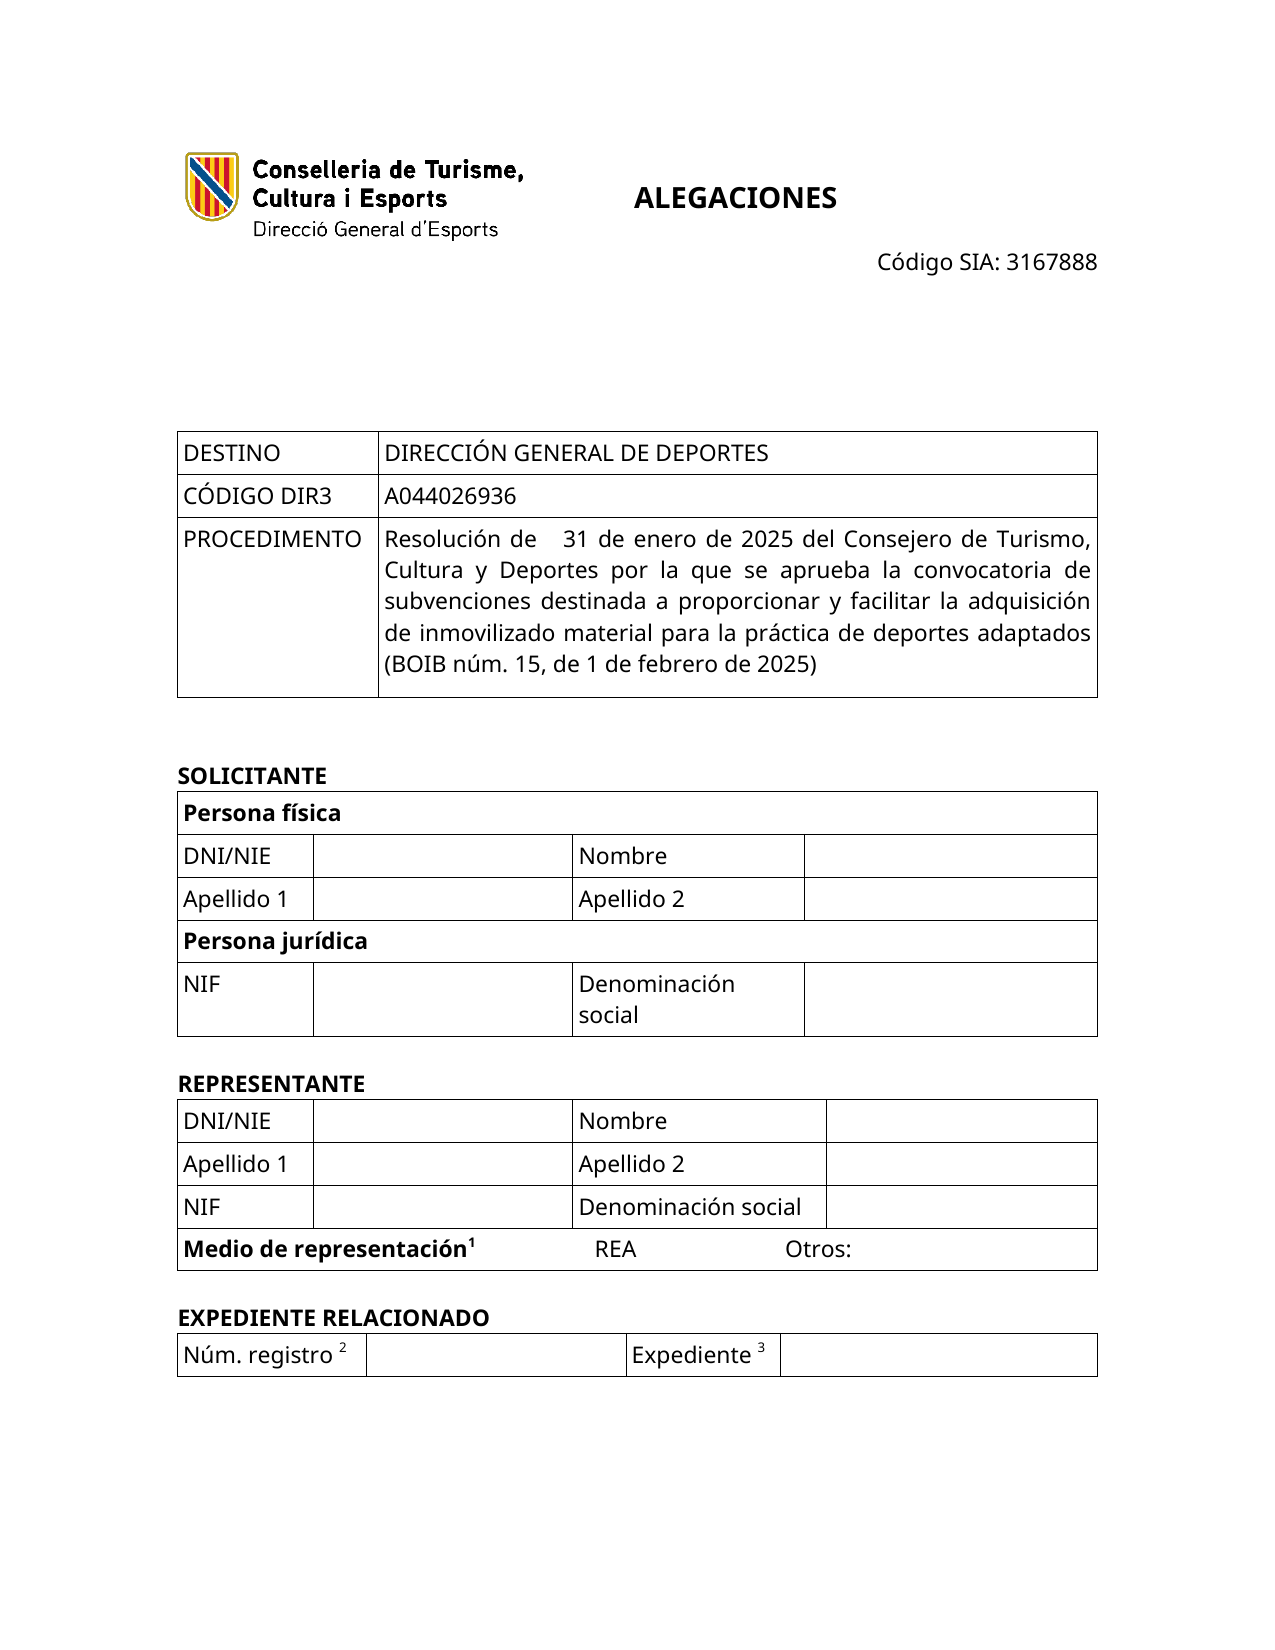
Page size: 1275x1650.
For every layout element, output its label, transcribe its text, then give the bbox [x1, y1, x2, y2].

table_cell PROCEDIMENTO [178, 518, 378, 697]
table_header Expediente 3 [627, 1334, 780, 1376]
table_cell Denominación social [573, 963, 804, 1036]
table_cell [314, 878, 572, 919]
text REPRESENTANTE [177, 1068, 1098, 1099]
table_cell [805, 835, 1097, 877]
table_header Persona física [178, 792, 1097, 834]
table_cell NIF [178, 1186, 313, 1227]
table_header Nombre [573, 1100, 826, 1142]
table_cell DNI/NIE [178, 835, 313, 877]
table_cell Apellido 1 [178, 1143, 313, 1184]
table_cell Persona jurídica [178, 921, 1097, 962]
table_cell Resolución de 31 de enero de 2025 del Consejero de Turismo, Cultura y Deportes por la que se aprueba la convocatoria de subvenciones destinada a proporcionar y facilitar la adquisición de inmovilizado material para la práctica de deportes adaptados (BOIB núm. 15, de 1 de febrero de 2025) [379, 518, 1097, 697]
table_cell [805, 963, 1097, 1036]
table_cell A044026936 [379, 475, 1097, 517]
table_cell Apellido 2 [573, 1143, 826, 1184]
table_cell [314, 963, 572, 1036]
table_cell NIF [178, 963, 313, 1036]
table_cell [827, 1186, 1097, 1227]
table_cell Apellido 1 [178, 878, 313, 919]
table_cell [827, 1143, 1097, 1184]
table_cell [314, 1143, 572, 1184]
table_cell [314, 835, 572, 877]
text EXPEDIENTE RELACIONADO [177, 1302, 1098, 1333]
table_header Núm. registro 2 [178, 1334, 366, 1376]
picture [177, 147, 531, 246]
table_cell Denominación social [573, 1186, 826, 1227]
table_cell CÓDIGO DIR3 [178, 475, 378, 517]
table_header DIRECCIÓN GENERAL DE DEPORTES [379, 432, 1097, 474]
table_header DNI/NIE [178, 1100, 313, 1142]
table_header [827, 1100, 1097, 1142]
table_cell [805, 878, 1097, 919]
table_header [314, 1100, 572, 1142]
table_header [367, 1334, 626, 1376]
table_cell Apellido 2 [573, 878, 804, 919]
table_cell [314, 1186, 572, 1227]
table_cell Medio de representación1 REA Otros: [178, 1229, 1097, 1270]
table_header DESTINO [178, 432, 378, 474]
text SOLICITANTE [177, 760, 1098, 791]
table_header [781, 1334, 1097, 1376]
table_cell Nombre [573, 835, 804, 877]
